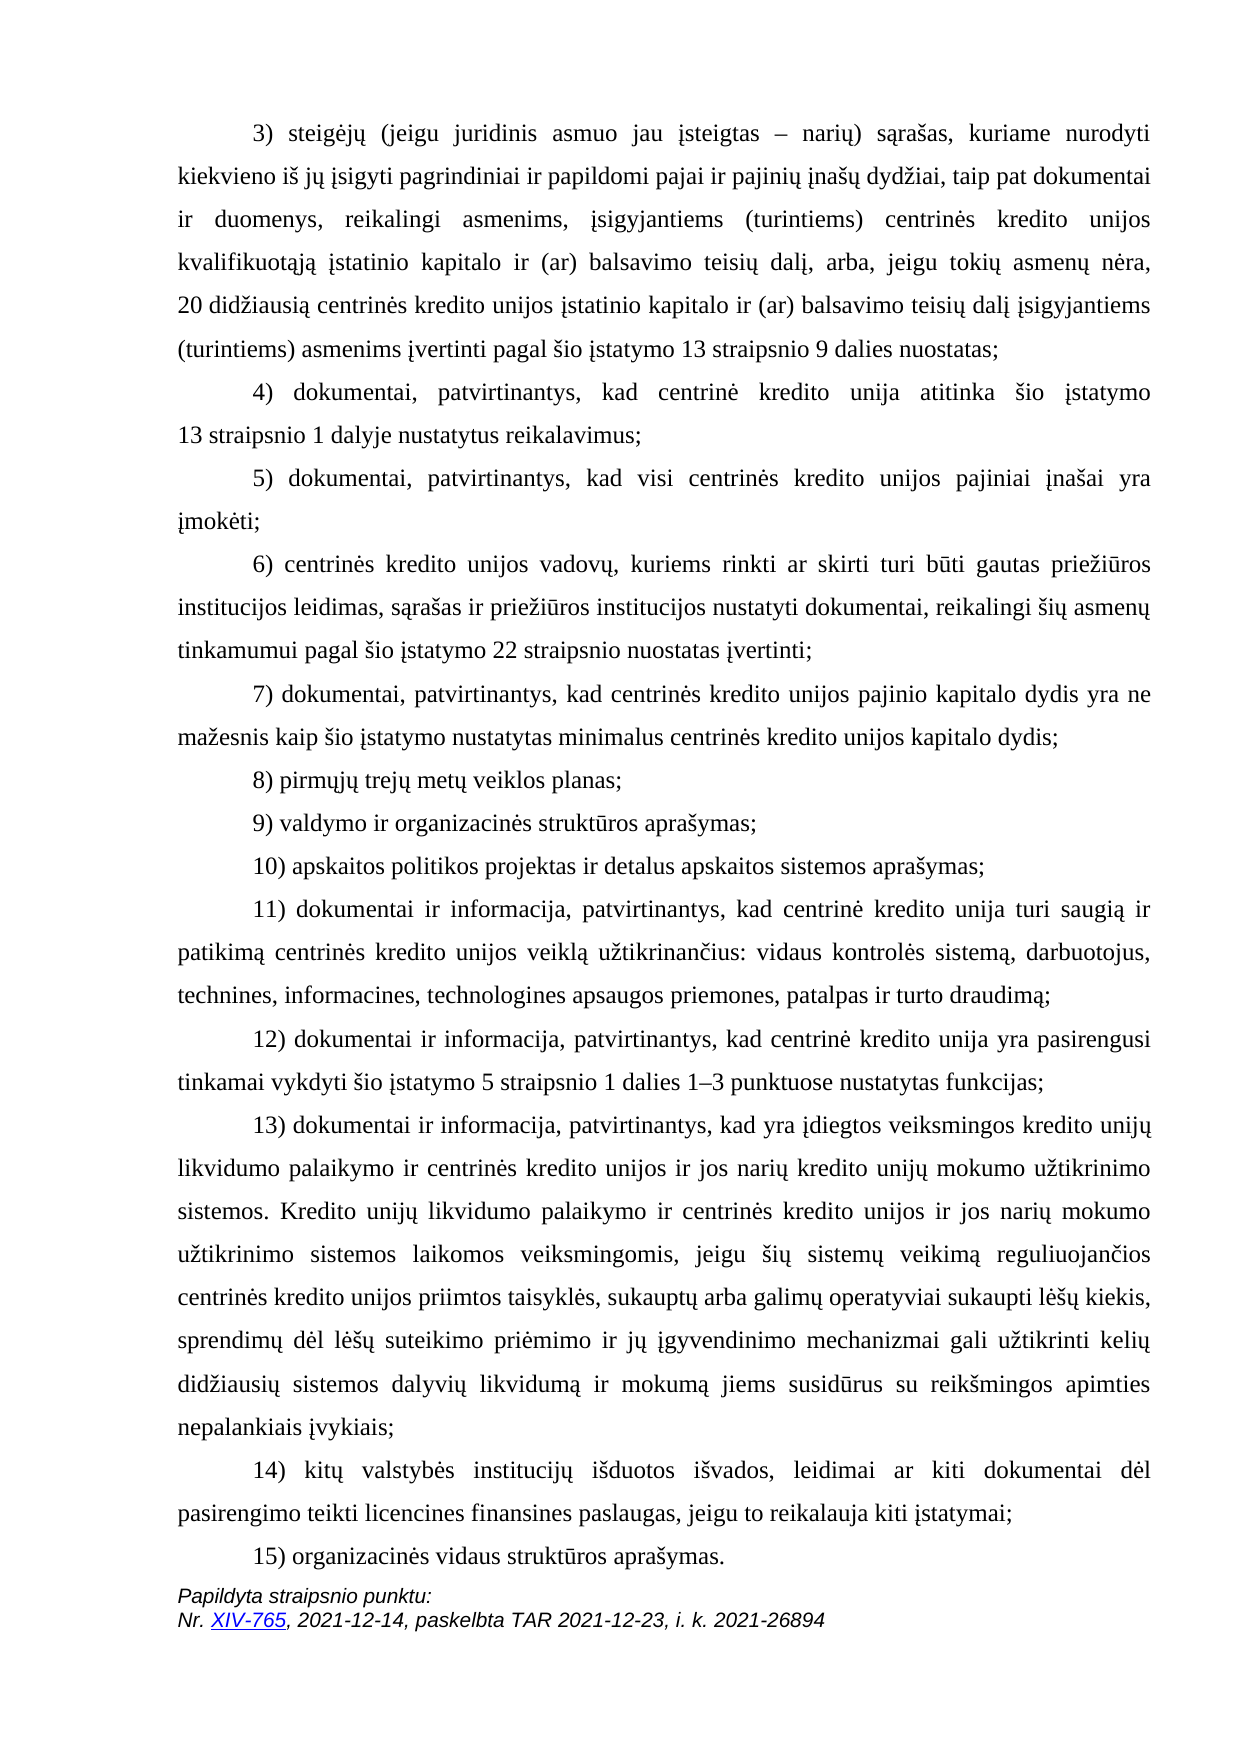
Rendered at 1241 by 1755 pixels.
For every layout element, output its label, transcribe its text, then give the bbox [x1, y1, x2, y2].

text 9) valdymo ir organizacinės struktūros aprašymas; [177, 808, 1152, 837]
text 6) centrinės kredito unijos vadovų, kuriems rinkti ar skirti turi būti gautas priežiūros institucijos leidimas, sąrašas ir priežiūros institucijos nustatyti dokumentai, reikalingi šių asmenų tinkamumui pagal šio įstatymo 22 straipsnio nuostatas įvertinti; [177, 549, 1152, 664]
text 5) dokumentai, patvirtinantys, kad visi centrinės kredito unijos pajiniai įnašai yra įmokėti; [177, 463, 1152, 535]
text 11) dokumentai ir informacija, patvirtinantys, kad centrinė kredito unija turi saugią ir patikimą centrinės kredito unijos veiklą užtikrinančius: vidaus kontrolės sistemą, darbuotojus, technines, informacines, technologines apsaugos priemones, patalpas ir turto draudimą; [177, 894, 1152, 1009]
text 13) dokumentai ir informacija, patvirtinantys, kad yra įdiegtos veiksmingos kredito unijų likvidumo palaikymo ir centrinės kredito unijos ir jos narių kredito unijų mokumo užtikrinimo sistemos. Kredito unijų likvidumo palaikymo ir centrinės kredito unijos ir jos narių mokumo užtikrinimo sistemos laikomos veiksmingomis, jeigu šių sistemų veikimą reguliuojančios centrinės kredito unijos priimtos taisyklės, sukauptų arba galimų operatyviai sukaupti lėšų kiekis, sprendimų dėl lėšų suteikimo priėmimo ir jų įgyvendinimo mechanizmai gali užtikrinti kelių didžiausių sistemos dalyvių likvidumą ir mokumą jiems susidūrus su reikšmingos apimties nepalankiais įvykiais; [177, 1110, 1152, 1441]
text 4) dokumentai, patvirtinantys, kad centrinė kredito unija atitinka šio įstatymo 13 straipsnio 1 dalyje nustatytus reikalavimus; [177, 377, 1152, 449]
text Nr. XIV-765, 2021-12-14, paskelbta TAR 2021-12-23, i. k. 2021-26894 [177, 1608, 1152, 1632]
text 12) dokumentai ir informacija, patvirtinantys, kad centrinė kredito unija yra pasirengusi tinkamai vykdyti šio įstatymo 5 straipsnio 1 dalies 1–3 punktuose nustatytas funkcijas; [177, 1024, 1152, 1096]
text 10) apskaitos politikos projektas ir detalus apskaitos sistemos aprašymas; [177, 851, 1152, 880]
text 7) dokumentai, patvirtinantys, kad centrinės kredito unijos pajinio kapitalo dydis yra ne mažesnis kaip šio įstatymo nustatytas minimalus centrinės kredito unijos kapitalo dydis; [177, 679, 1152, 751]
text 15) organizacinės vidaus struktūros aprašymas. [177, 1541, 1152, 1570]
text 3) steigėjų (jeigu juridinis asmuo jau įsteigtas – narių) sąrašas, kuriame nurodyti kiekvieno iš jų įsigyti pagrindiniai ir papildomi pajai ir pajinių įnašų dydžiai, taip pat dokumentai ir duomenys, reikalingi asmenims, įsigyjantiems (turintiems) centrinės kredito unijos kvalifikuotąją įstatinio kapitalo ir (ar) balsavimo teisių dalį, arba, jeigu tokių asmenų nėra, 20 didžiausią centrinės kredito unijos įstatinio kapitalo ir (ar) balsavimo teisių dalį įsigyjantiems (turintiems) asmenims įvertinti pagal šio įstatymo 13 straipsnio 9 dalies nuostatas; [177, 118, 1152, 362]
text Papildyta straipsnio punktu: [177, 1584, 1152, 1608]
text 8) pirmųjų trejų metų veiklos planas; [177, 765, 1152, 794]
text 14) kitų valstybės institucijų išduotos išvados, leidimai ar kiti dokumentai dėl pasirengimo teikti licencines finansines paslaugas, jeigu to reikalauja kiti įstatymai; [177, 1455, 1152, 1527]
